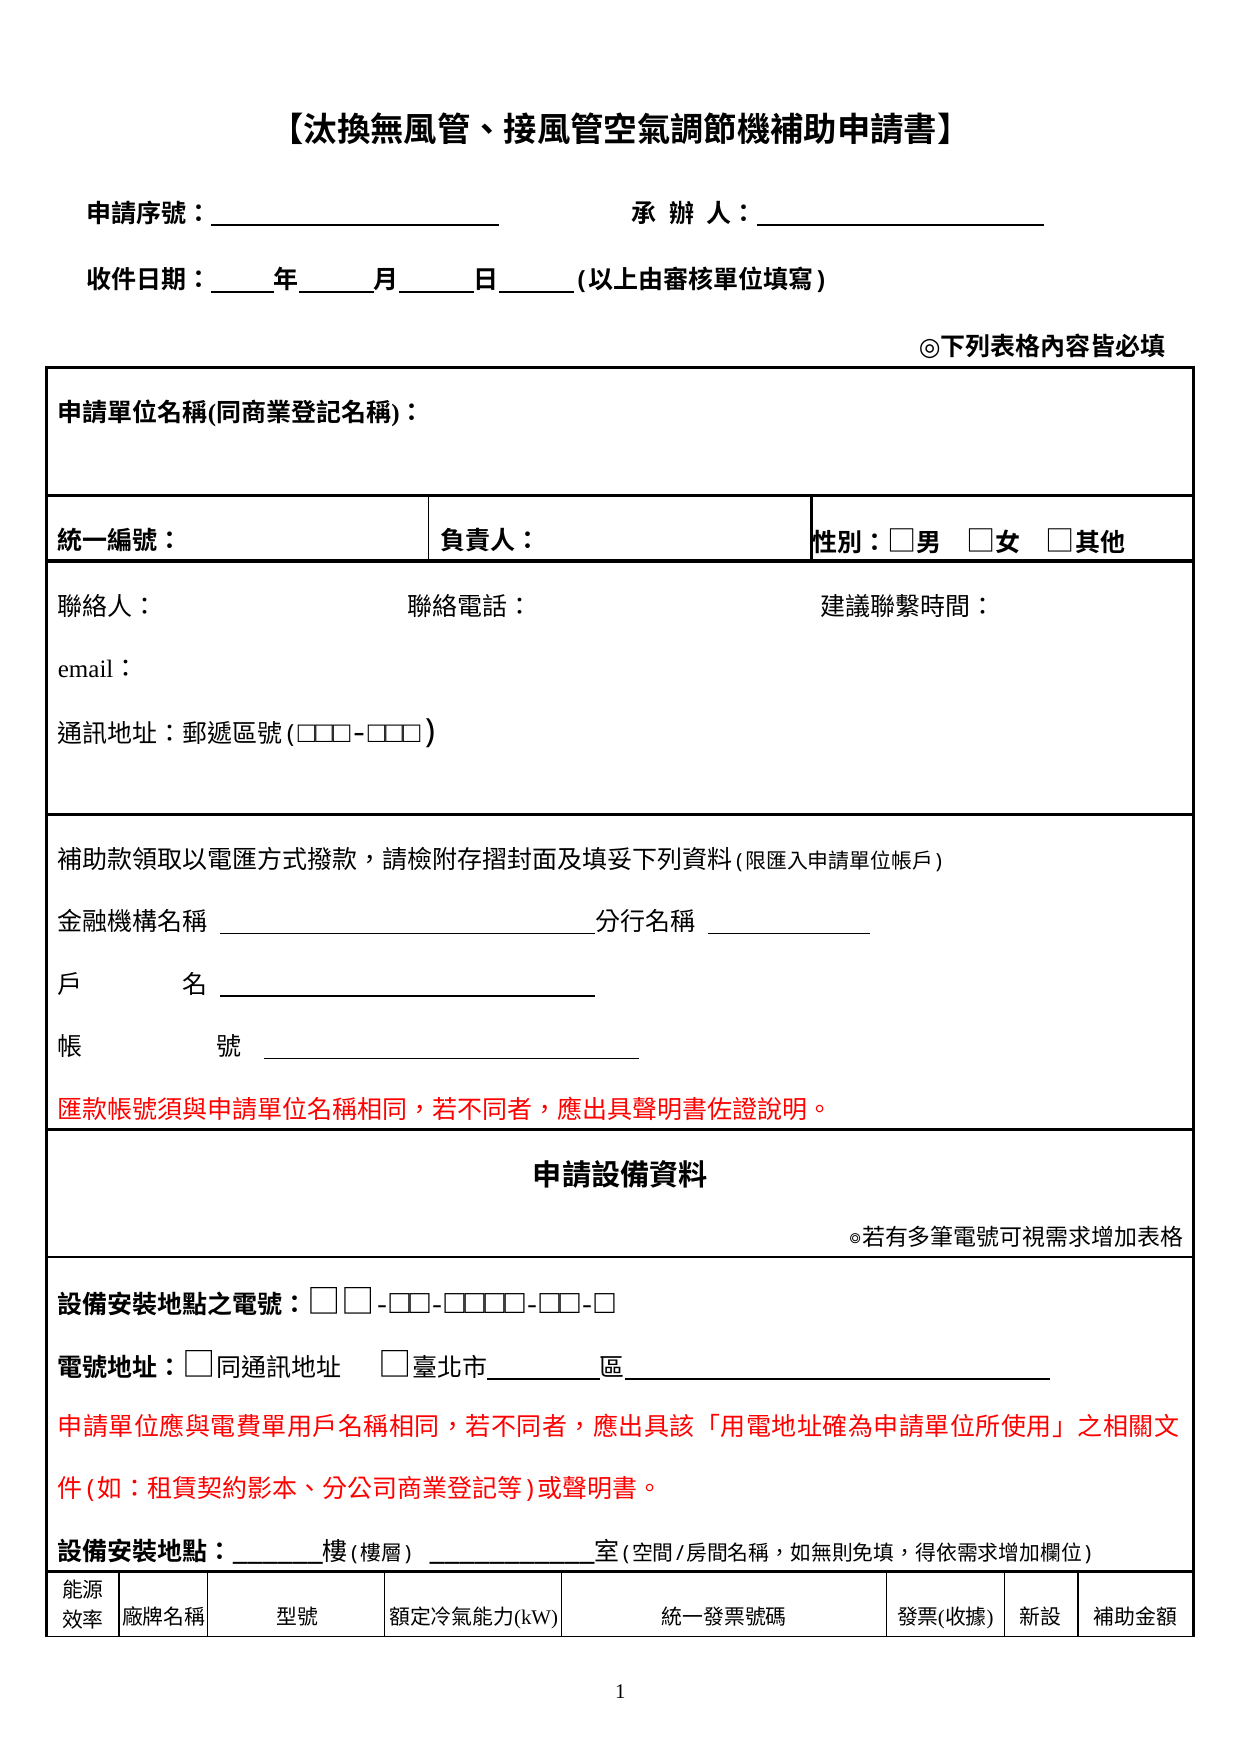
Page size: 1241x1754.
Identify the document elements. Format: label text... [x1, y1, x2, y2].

table_cell 負責人： [429, 497, 810, 559]
table_cell 聯絡人： 聯絡電話： 建議聯繫時間： email： 通訊地址：郵遞區號(□□□-□□□) [48, 563, 1192, 812]
table_header 申請單位名稱(同商業登記名稱)： [48, 369, 1192, 494]
table_cell 發票(收據) [887, 1573, 1004, 1636]
table_cell 補助金額 [1079, 1573, 1192, 1636]
table_cell 能源效率 [48, 1573, 118, 1636]
table_cell 統一編號： [48, 497, 428, 559]
text 【汰換無風管、接風管空氣調節機補助申請書】 [75, 102, 1165, 151]
table_cell 新設 [1005, 1573, 1077, 1636]
table_cell 申請設備資料 ◎若有多筆電號可視需求增加表格 [48, 1131, 1192, 1256]
table_cell 收件日期： 年 月 日 (以上由審核單位填寫) [75, 236, 1165, 303]
text ◎下列表格內容皆必填 [75, 303, 1165, 366]
table_cell 設備安裝地點之電號：□□-□□-□□□□-□□-□ 電號地址：□同通訊地址 □臺北市 區 申請單位應與電費單用戶名稱相同，若不同者，應出具該「用電地址確為申請單位所使用」之相關文件(如：租賃契約影本、分公司商業登記等)或聲明書。 設備安裝地點：______樓(樓層) ___________室(空間/房間名稱，如無則免填，得依需求增加欄位) [48, 1258, 1192, 1570]
table_cell 補助款領取以電匯方式撥款，請檢附存摺封面及填妥下列資料(限匯入申請單位帳戶) 金融機構名稱 分行名稱 戶 名 帳 號 匯款帳號須與申請單位名稱相同，若不同者，應出具聲明書佐證說明。 [48, 816, 1192, 1128]
table_cell 型號 [208, 1573, 384, 1636]
table_header 承 辦 人： [620, 170, 1165, 236]
table_cell 性別：□男 □女 □其他 [813, 497, 1192, 559]
table_cell 廠牌名稱 [120, 1573, 207, 1636]
table_cell 額定冷氣能力(kW) [385, 1573, 561, 1636]
table_header 申請序號： [75, 170, 620, 236]
table_cell 統一發票號碼 [562, 1573, 886, 1636]
